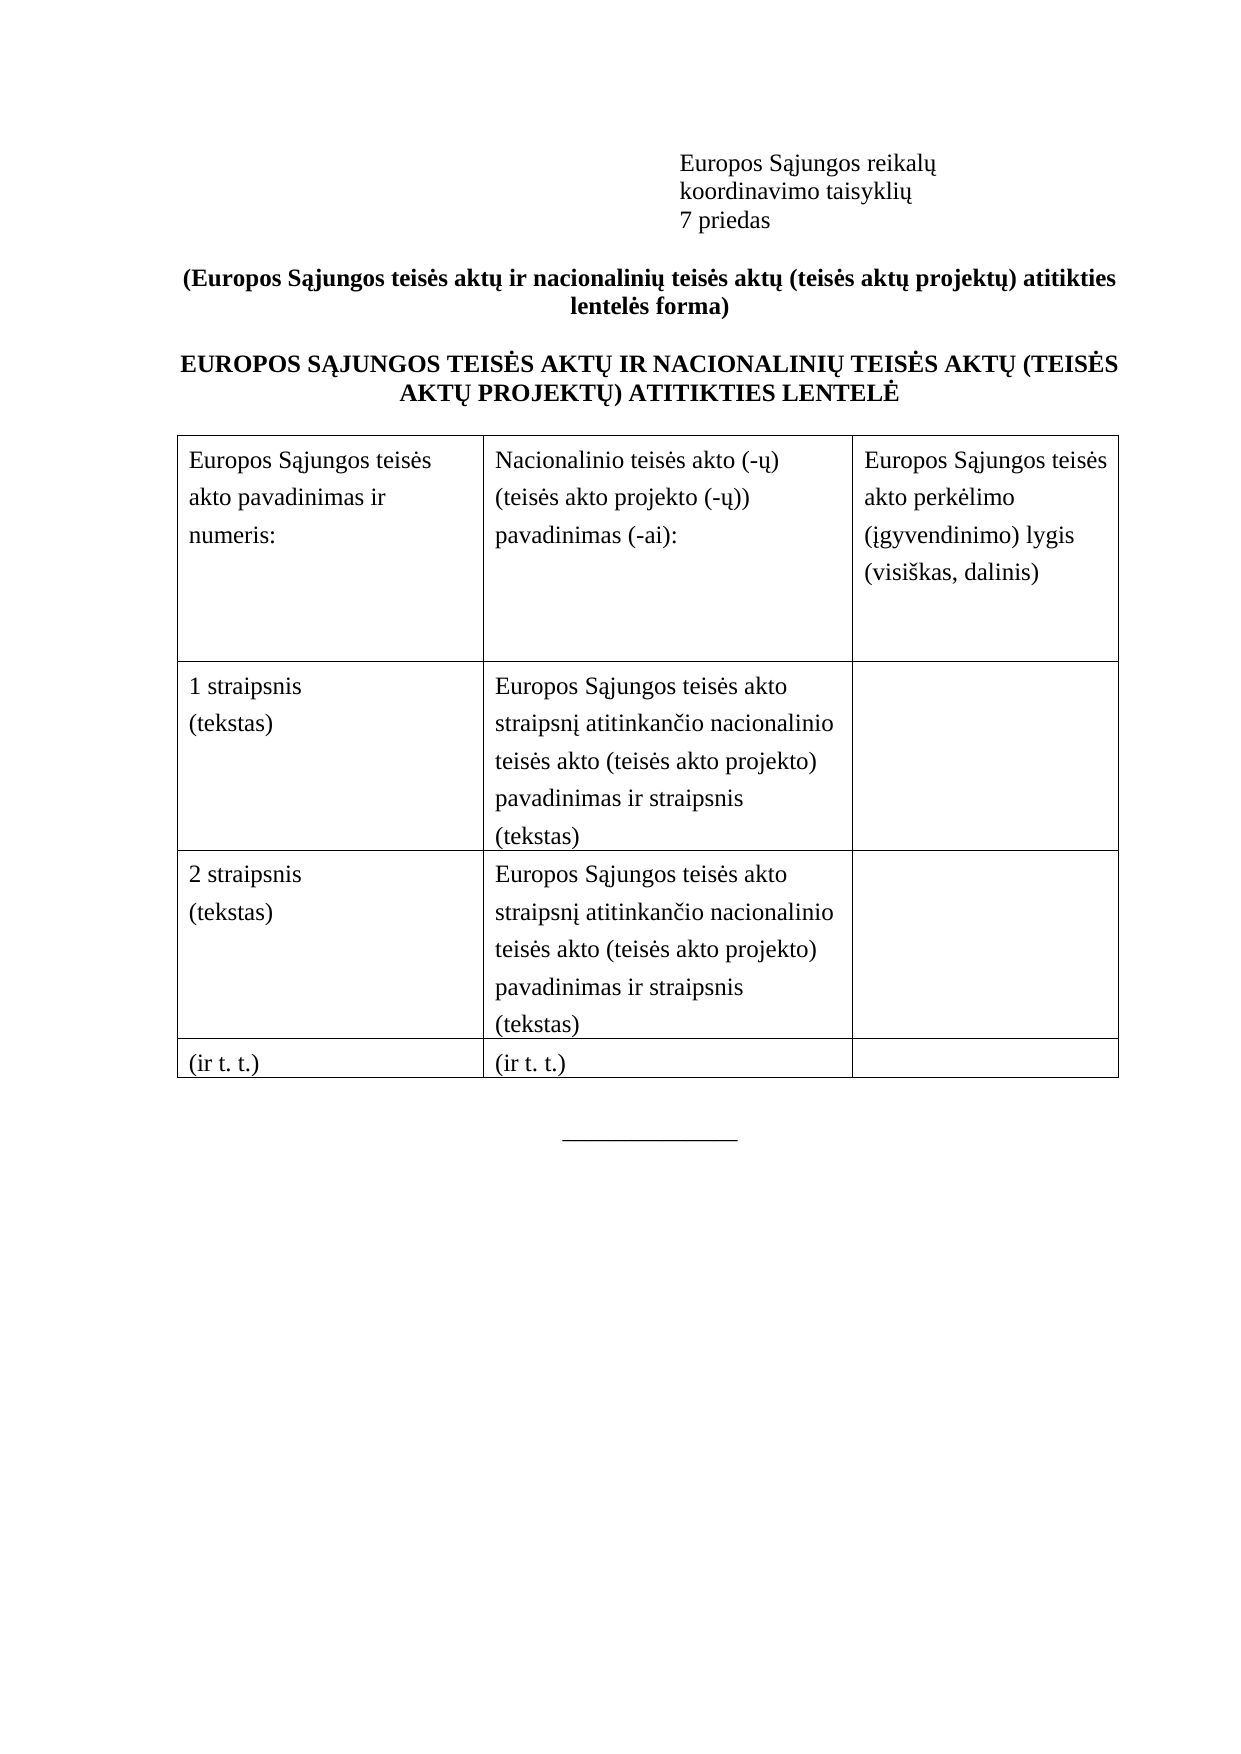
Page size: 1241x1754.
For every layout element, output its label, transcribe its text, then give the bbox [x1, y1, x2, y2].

table_cell [853, 1039, 1118, 1077]
table_header Europos Sąjungos teisės akto perkėlimo (įgyvendinimo) lygis (visiškas, dalinis) [853, 436, 1118, 661]
table_cell 2 straipsnis (tekstas) [178, 851, 483, 1038]
table_cell (ir t. t.) [484, 1039, 852, 1077]
text Europos Sąjungos reikalų [679, 148, 1122, 176]
text EUROPOS SĄJUNGOS TEISĖS AKTŲ IR NACIONALINIŲ TEISĖS AKTŲ (TEISĖS AKTŲ PROJEKTŲ) ATITIKTIES LENTELĖ [177, 349, 1122, 406]
table_cell [853, 851, 1118, 1038]
text koordinavimo taisyklių 7 priedas [679, 176, 1122, 234]
table_header Europos Sąjungos teisės akto pavadinimas ir numeris: [178, 436, 483, 661]
table_cell (ir t. t.) [178, 1039, 483, 1077]
text (Europos Sąjungos teisės aktų ir nacionalinių teisės aktų (teisės aktų projektų) atitikties lentelės forma) [177, 263, 1122, 320]
table_cell Europos Sąjungos teisės akto straipsnį atitinkančio nacionalinio teisės akto (teisės akto projekto) pavadinimas ir straipsnis (tekstas) [484, 662, 852, 850]
table_cell 1 straipsnis (tekstas) [178, 662, 483, 850]
table_header Nacionalinio teisės akto (-ų) (teisės akto projekto (-ų)) pavadinimas (-ai): [484, 436, 852, 661]
text ______________ [177, 1107, 1122, 1144]
table_cell [853, 662, 1118, 850]
table_cell Europos Sąjungos teisės akto straipsnį atitinkančio nacionalinio teisės akto (teisės akto projekto) pavadinimas ir straipsnis (tekstas) [484, 851, 852, 1038]
